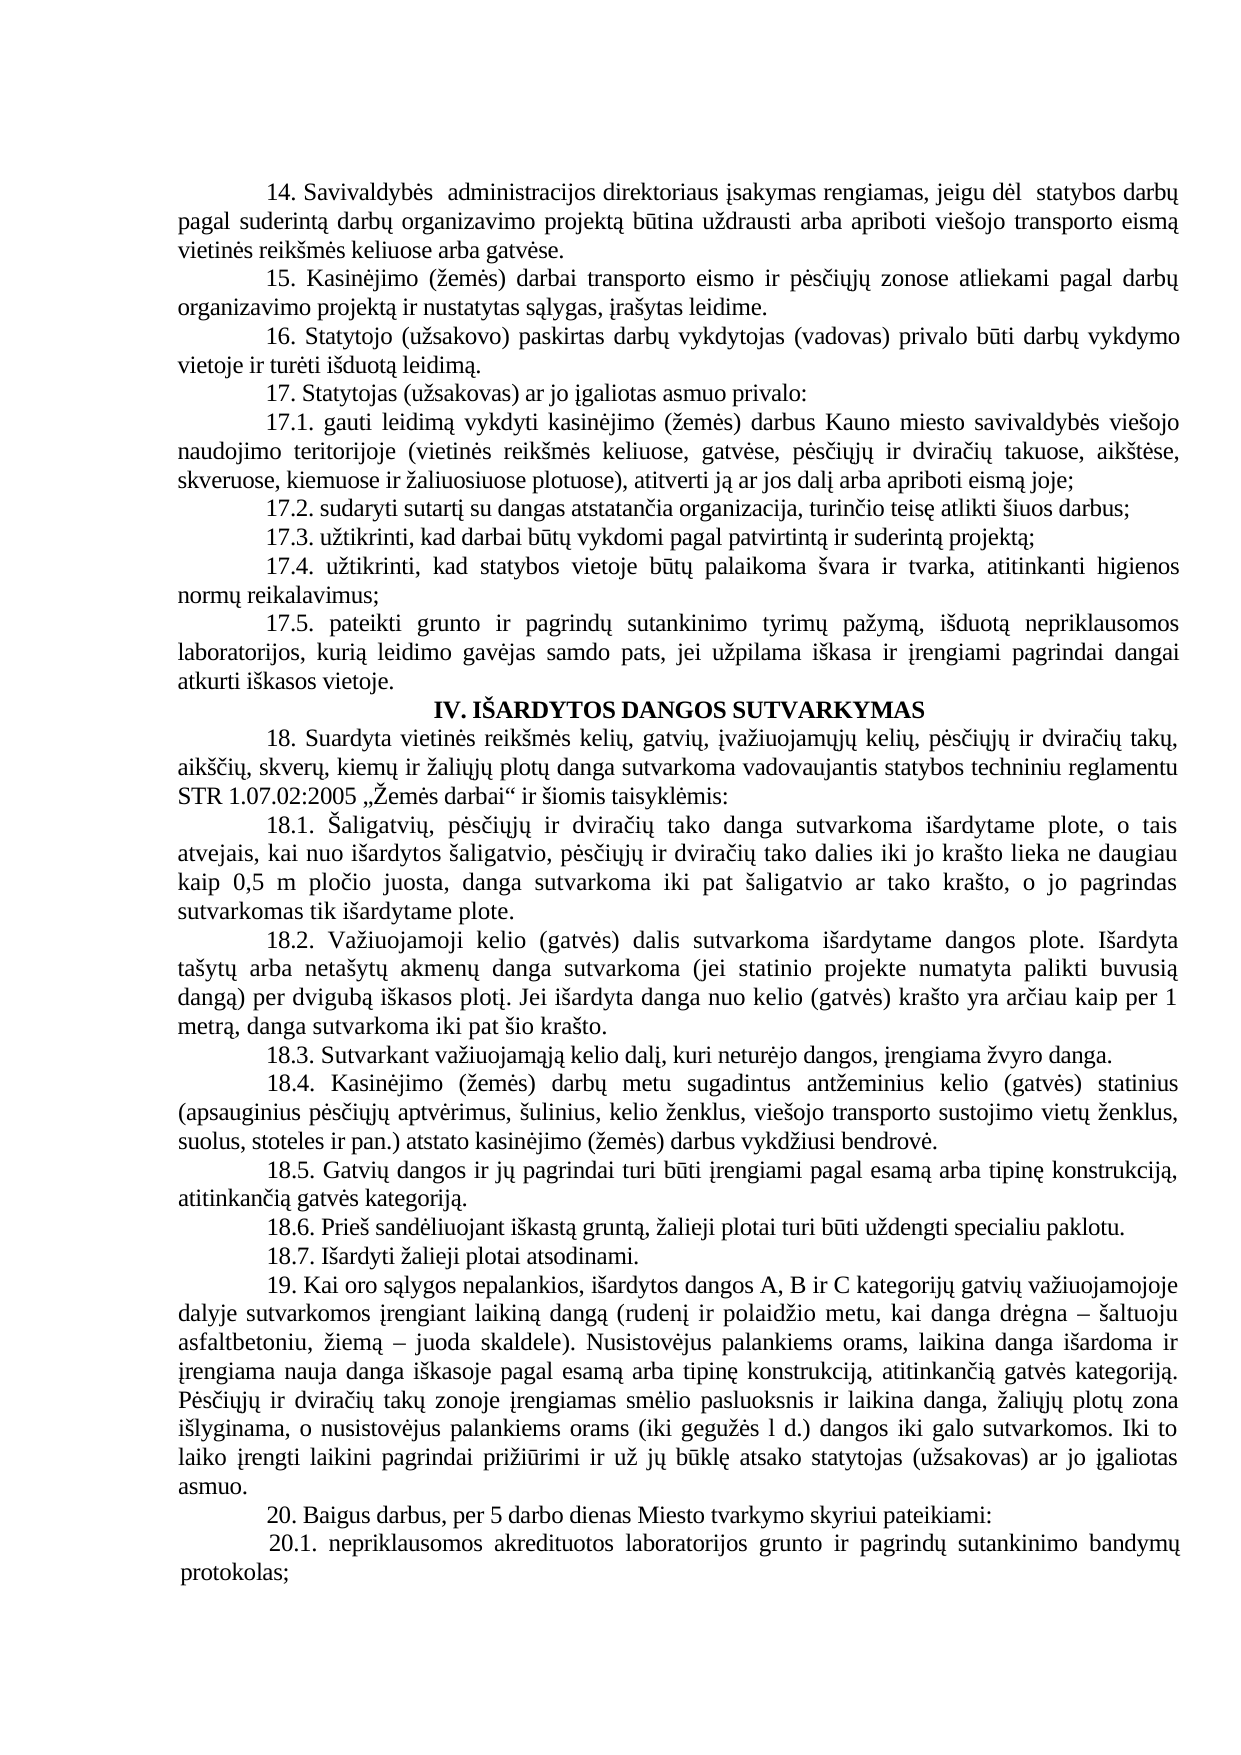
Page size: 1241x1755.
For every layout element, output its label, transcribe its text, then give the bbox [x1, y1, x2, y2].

text 15. Kasinėjimo (žemės) darbai transporto eismo ir pėsčiųjų zonose atliekami pagal darbų organizavimo projektą ir nustatytas sąlygas, įrašytas leidime. [177, 263, 1180, 321]
text 19. Kai oro sąlygos nepalankios, išardytos dangos A, B ir C kategorijų gatvių važiuojamojoje dalyje sutvarkomos įrengiant laikiną dangą (rudenį ir polaidžio metu, kai danga drėgna – šaltuoju asfaltbetoniu, žiemą – juoda skaldele). Nusistovėjus palankiems orams, laikina danga išardoma ir įrengiama nauja danga iškasoje pagal esamą arba tipinę konstrukciją, atitinkančią gatvės kategoriją. Pėsčiųjų ir dviračių takų zonoje įrengiamas smėlio pasluoksnis ir laikina danga, žaliųjų plotų zona išlyginama, o nusistovėjus palankiems orams (iki gegužės l d.) dangos iki galo sutvarkomos. Iki to laiko įrengti laikini pagrindai prižiūrimi ir už jų būklę atsako statytojas (užsakovas) ar jo įgaliotas asmuo. [178, 1270, 1179, 1500]
text IV. IŠARDYTOS DANGOS SUTVARKYMAS [177, 695, 1181, 723]
text 20. Baigus darbus, per 5 darbo dienas Miesto tvarkymo skyriui pateikiami: [178, 1500, 1179, 1528]
text 18.6. Prieš sandėliuojant iškastą gruntą, žalieji plotai turi būti uždengti specialiu paklotu. [178, 1212, 1179, 1241]
text 18.4. Kasinėjimo (žemės) darbų metu sugadintus antžeminius kelio (gatvės) statinius (apsauginius pėsčiųjų aptvėrimus, šulinius, kelio ženklus, viešojo transporto sustojimo vietų ženklus, suolus, stoteles ir pan.) atstato kasinėjimo (žemės) darbus vykdžiusi bendrovė. [178, 1068, 1179, 1155]
text 18. Suardyta vietinės reikšmės kelių, gatvių, įvažiuojamųjų kelių, pėsčiųjų ir dviračių takų, aikščių, skverų, kiemų ir žaliųjų plotų danga sutvarkoma vadovaujantis statybos techniniu reglamentu STR 1.07.02:2005 „Žemės darbai“ ir šiomis taisyklėmis: [177, 723, 1179, 810]
text 17.5. pateikti grunto ir pagrindų sutankinimo tyrimų pažymą, išduotą nepriklausomos laboratorijos, kurią leidimo gavėjas samdo pats, jei užpilama iškasa ir įrengiami pagrindai dangai atkurti iškasos vietoje. [177, 608, 1180, 695]
text 18.7. Išardyti žalieji plotai atsodinami. [178, 1241, 1179, 1270]
text 17.1. gauti leidimą vykdyti kasinėjimo (žemės) darbus Kauno miesto savivaldybės viešojo naudojimo teritorijoje (vietinės reikšmės keliuose, gatvėse, pėsčiųjų ir dviračių takuose, aikštėse, skveruose, kiemuose ir žaliuosiuose plotuose), atitverti ją ar jos dalį arba apriboti eismą joje; [177, 407, 1180, 493]
text 18.5. Gatvių dangos ir jų pagrindai turi būti įrengiami pagal esamą arba tipinę konstrukciją, atitinkančią gatvės kategoriją. [178, 1155, 1179, 1212]
text 17.2. sudaryti sutartį su dangas atstatančia organizacija, turinčio teisę atlikti šiuos darbus; [177, 493, 1180, 522]
text 18.3. Sutvarkant važiuojamąją kelio dalį, kuri neturėjo dangos, įrengiama žvyro danga. [177, 1040, 1179, 1068]
text 20.1. nepriklausomos akredituotos laboratorijos grunto ir pagrindų sutankinimo bandymų protokolas; [180, 1528, 1181, 1586]
text 16. Statytojo (užsakovo) paskirtas darbų vykdytojas (vadovas) privalo būti darbų vykdymo vietoje ir turėti išduotą leidimą. [177, 321, 1181, 378]
text 17.4. užtikrinti, kad statybos vietoje būtų palaikoma švara ir tvarka, atitinkanti higienos normų reikalavimus; [177, 551, 1180, 608]
text 18.2. Važiuojamoji kelio (gatvės) dalis sutvarkoma išardytame dangos plote. Išardyta tašytų arba netašytų akmenų danga sutvarkoma (jei statinio projekte numatyta palikti buvusią dangą) per dvigubą iškasos plotį. Jei išardyta danga nuo kelio (gatvės) krašto yra arčiau kaip per 1 metrą, danga sutvarkoma iki pat šio krašto. [177, 925, 1179, 1040]
text 17.3. užtikrinti, kad darbai būtų vykdomi pagal patvirtintą ir suderintą projektą; [177, 522, 1180, 551]
text 17. Statytojas (užsakovas) ar jo įgaliotas asmuo privalo: [177, 378, 1181, 407]
text 18.1. Šaligatvių, pėsčiųjų ir dviračių tako danga sutvarkoma išardytame plote, o tais atvejais, kai nuo išardytos šaligatvio, pėsčiųjų ir dviračių tako dalies iki jo krašto lieka ne daugiau kaip 0,5 m pločio juosta, danga sutvarkoma iki pat šaligatvio ar tako krašto, o jo pagrindas sutvarkomas tik išardytame plote. [177, 810, 1179, 925]
text 14. Savivaldybės administracijos direktoriaus įsakymas rengiamas, jeigu dėl statybos darbų pagal suderintą darbų organizavimo projektą būtina uždrausti arba apriboti viešojo transporto eismą vietinės reikšmės keliuose arba gatvėse. [178, 177, 1179, 263]
